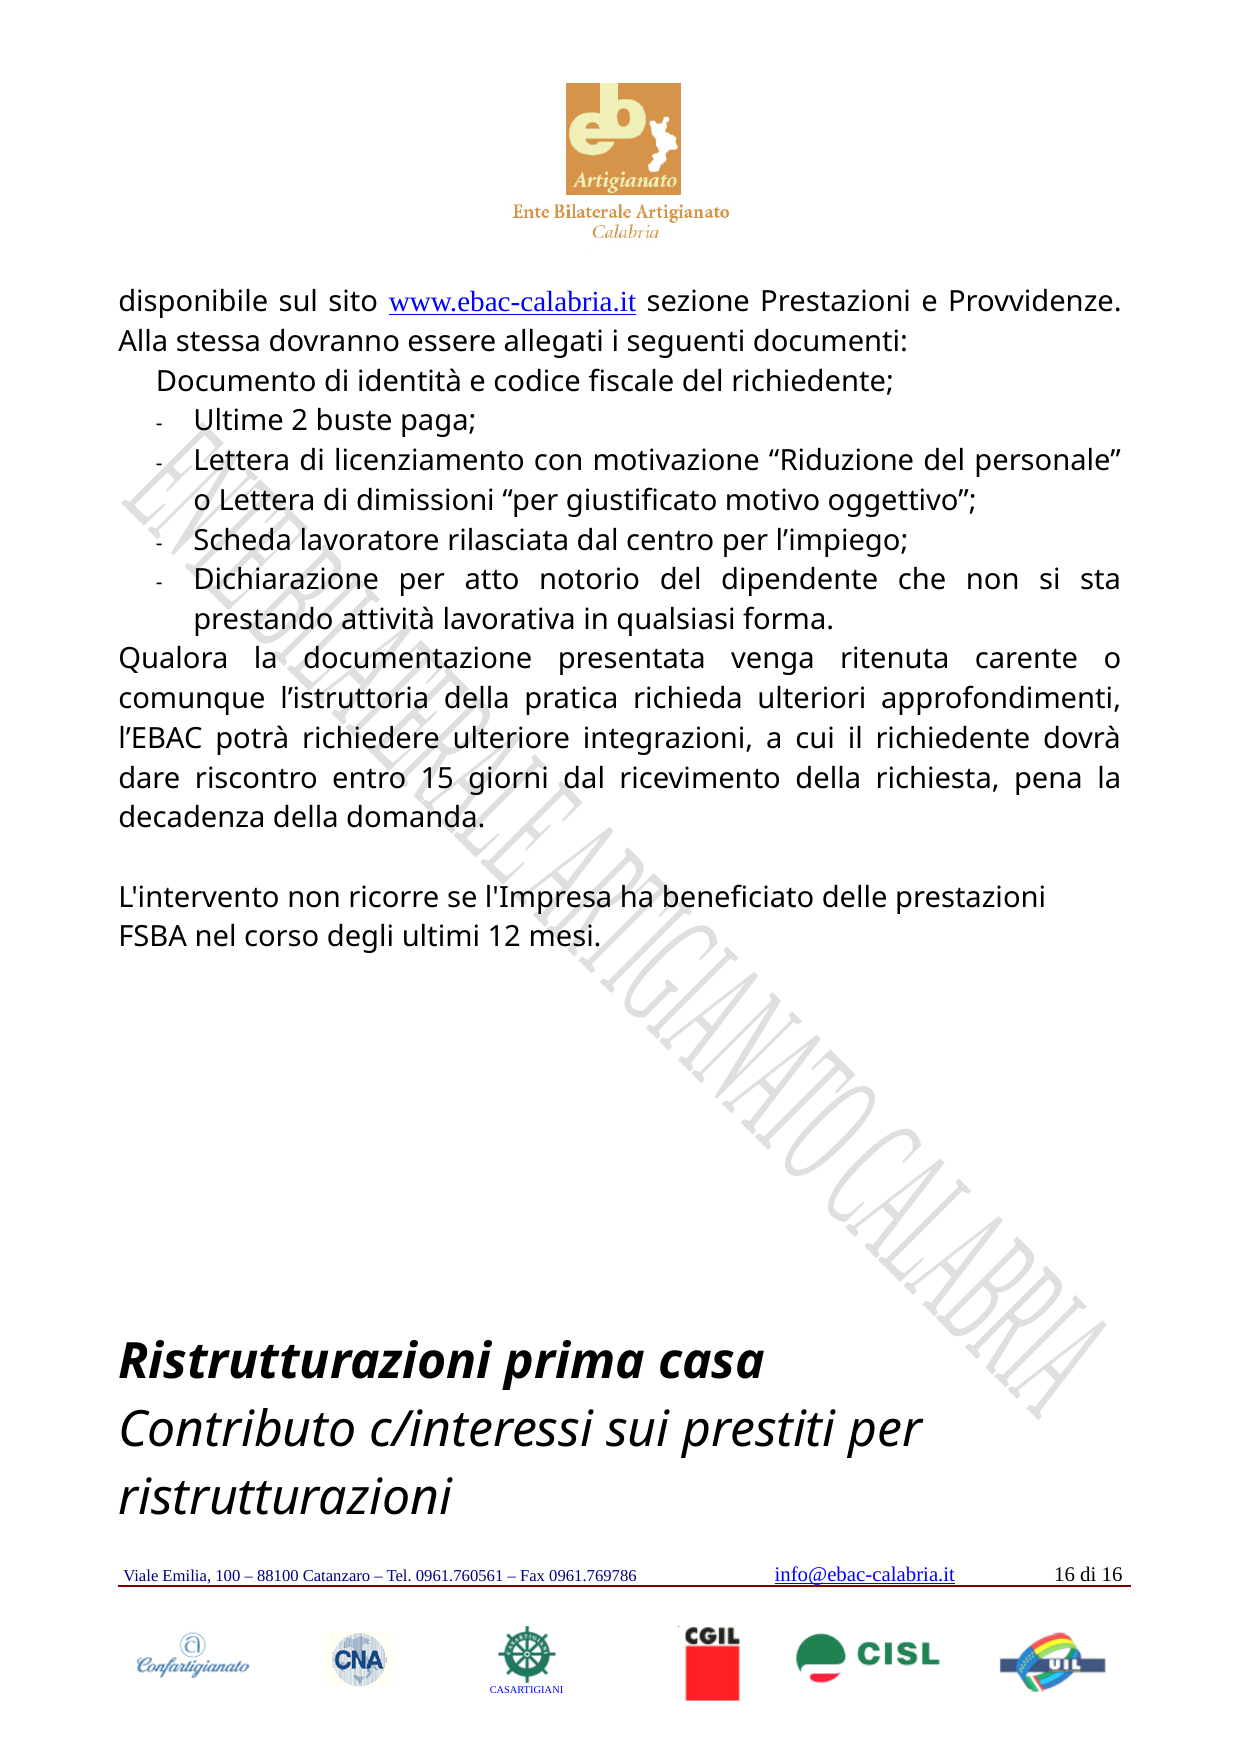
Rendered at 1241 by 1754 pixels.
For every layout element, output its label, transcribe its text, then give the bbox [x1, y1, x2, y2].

text Documento di identità e codice fiscale del richiedente; [156, 360, 1122, 400]
list Dichiarazione per atto notorio del dipendente che non si sta prestando attività lavorativa in qualsiasi forma. [304, 558, 1122, 638]
list Scheda lavoratore rilasciata dal centro per l’impiego; [212, 519, 280, 558]
text Ristrutturazioni prima casa [118, 1325, 1095, 1393]
text L'intervento non ricorre se l'Impresa ha beneficiato delle prestazioni FSBA nel corso degli ultimi 12 mesi. [644, 876, 1122, 955]
text L'intervento non ricorre se l'Impresa ha beneficiato delle prestazioni FSBA nel corso degli ultimi 12 mesi. [118, 876, 605, 955]
list Lettera di licenziamento con motivazione “Riduzione del personale” o Lettera di dimissioni “per giustificato motivo oggettivo”; [201, 439, 1122, 519]
list Ultime 2 buste paga; [156, 400, 1122, 439]
text L'intervento non ricorre se l'Impresa ha beneficiato delle prestazioni FSBA nel corso degli ultimi 12 mesi. [577, 876, 658, 955]
text disponibile sul sito www.ebac-calabria.it sezione Prestazioni e Provvidenze. Alla stessa dovranno essere allegati i seguenti documenti: [118, 281, 1122, 360]
list Dichiarazione per atto notorio del dipendente che non si sta prestando attività lavorativa in qualsiasi forma. [306, 586, 366, 638]
text L'intervento non ricorre se l'Impresa ha beneficiato delle prestazioni FSBA nel corso degli ultimi 12 mesi. [602, 894, 679, 955]
list Dichiarazione per atto notorio del dipendente che non si sta prestando attività lavorativa in qualsiasi forma. [156, 558, 316, 638]
text [1055, 1325, 1122, 1393]
text Qualora la documentazione presentata venga ritenuta carente o comunque l’istruttoria della pratica richieda ulteriori approfondimenti, l’EBAC potrà richiedere ulteriore integrazioni, a cui il richiedente dovrà dare riscontro entro 15 giorni dal ricevimento della richiesta, pena la decadenza della domanda. [118, 638, 1122, 836]
text Contributo c/interessi sui prestiti per ristrutturazioni [118, 1393, 1122, 1529]
list Scheda lavoratore rilasciata dal centro per l’impiego; [259, 519, 1122, 558]
list Scheda lavoratore rilasciata dal centro per l’impiego; [156, 519, 240, 558]
list Lettera di licenziamento con motivazione “Riduzione del personale” o Lettera di dimissioni “per giustificato motivo oggettivo”; [156, 439, 214, 519]
